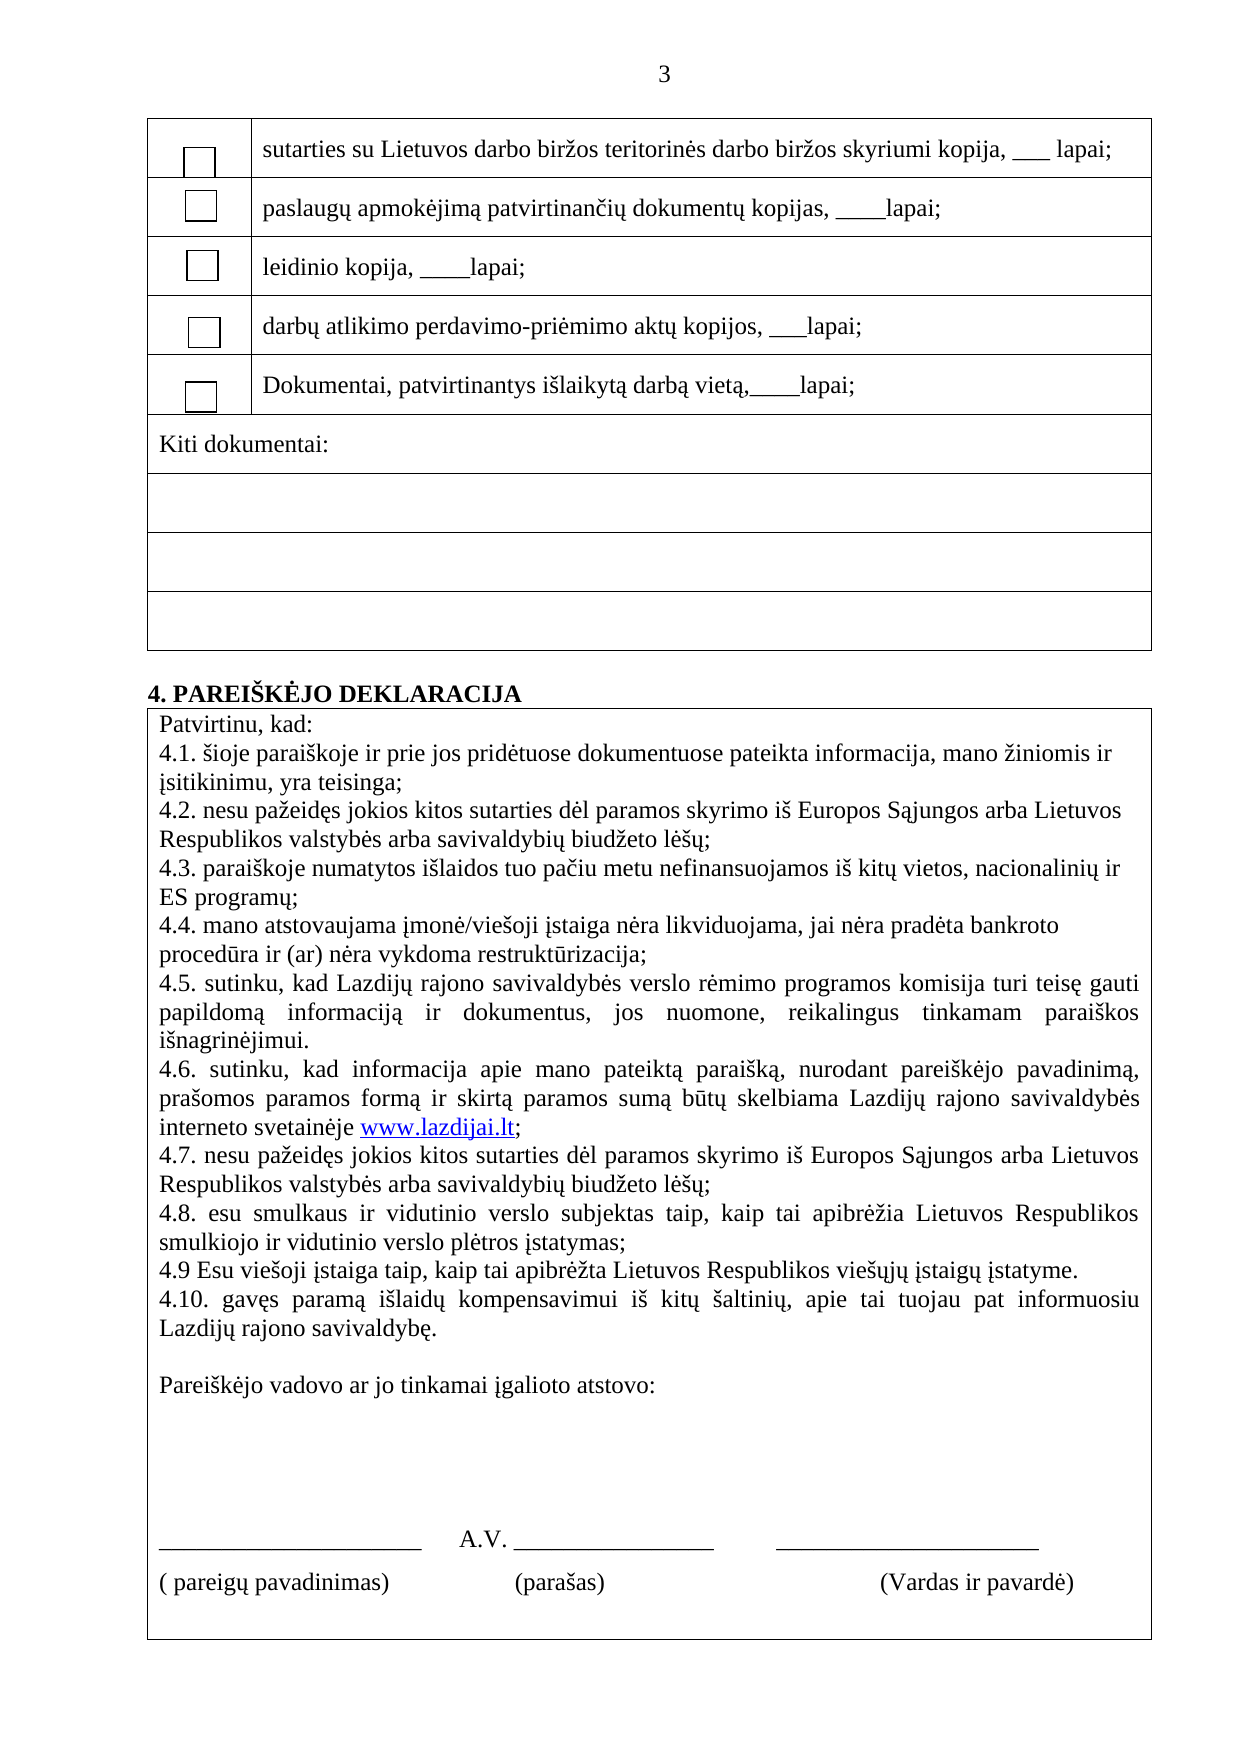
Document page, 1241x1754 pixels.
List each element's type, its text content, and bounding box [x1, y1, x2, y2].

table_cell [148, 296, 251, 354]
table_cell darbų atlikimo perdavimo-priėmimo aktų kopijos, ___lapai; [252, 296, 1151, 354]
table_header Patvirtinu, kad: 4.1. šioje paraiškoje ir prie jos pridėtuose dokumentuose pateikta informacija, mano žiniomis ir įsitikinimu, yra teisinga; 4.2. nesu pažeidęs jokios kitos sutarties dėl paramos skyrimo iš Europos Sąjungos arba Lietuvos Respublikos valstybės arba savivaldybių biudžeto lėšų; 4.3. paraiškoje numatytos išlaidos tuo pačiu metu nefinansuojamos iš kitų vietos, nacionalinių ir ES programų; 4.4. mano atstovaujama įmonė/viešoji įstaiga nėra likviduojama, jai nėra pradėta bankroto procedūra ir (ar) nėra vykdoma restruktūrizacija; 4.5. sutinku, kad Lazdijų rajono savivaldybės verslo rėmimo programos komisija turi teisę gauti papildomą informaciją ir dokumentus, jos nuomone, reikalingus tinkamam paraiškos išnagrinėjimui. 4.6. sutinku, kad informacija apie mano pateiktą paraišką, nurodant pareiškėjo pavadinimą, prašomos paramos formą ir skirtą paramos sumą būtų skelbiama Lazdijų rajono savivaldybės interneto svetainėje www.lazdijai.lt; 4.7. nesu pažeidęs jokios kitos sutarties dėl paramos skyrimo iš Europos Sąjungos arba Lietuvos Respublikos valstybės arba savivaldybių biudžeto lėšų; 4.8. esu smulkaus ir vidutinio verslo subjektas taip, kaip tai apibrėžia Lietuvos Respublikos smulkiojo ir vidutinio verslo plėtros įstatymas; 4.9 Esu viešoji įstaiga taip, kaip tai apibrėžta Lietuvos Respublikos viešųjų įstaigų įstatyme. 4.10. gavęs paramą išlaidų kompensavimui iš kitų šaltinių, apie tai tuojau pat informuosiu Lazdijų rajono savivaldybę. Pareiškėjo vadovo ar jo tinkamai įgalioto atstovo: _____________________ A.V. ________________ _____________________ ( pareigų pavadinimas) (parašas) (Vardas ir pavardė) [148, 709, 1151, 1639]
table_cell [148, 178, 251, 236]
table_cell Kiti dokumentai: [148, 415, 1151, 472]
table_cell [148, 592, 1151, 650]
table_cell [148, 237, 251, 295]
table_cell [148, 119, 251, 177]
table_cell [148, 533, 1151, 591]
table_cell [148, 355, 251, 413]
table_cell Dokumentai, patvirtinantys išlaikytą darbą vietą,____lapai; [252, 355, 1151, 413]
table_cell sutarties su Lietuvos darbo biržos teritorinės darbo biržos skyriumi kopija, ___ lapai; [252, 119, 1151, 177]
text 4. Pareiškėjo deklaracija [148, 679, 1181, 708]
table_cell [148, 474, 1151, 532]
table_cell leidinio kopija, ____lapai; [252, 237, 1151, 295]
table_cell paslaugų apmokėjimą patvirtinančių dokumentų kopijas, ____lapai; [252, 178, 1151, 236]
